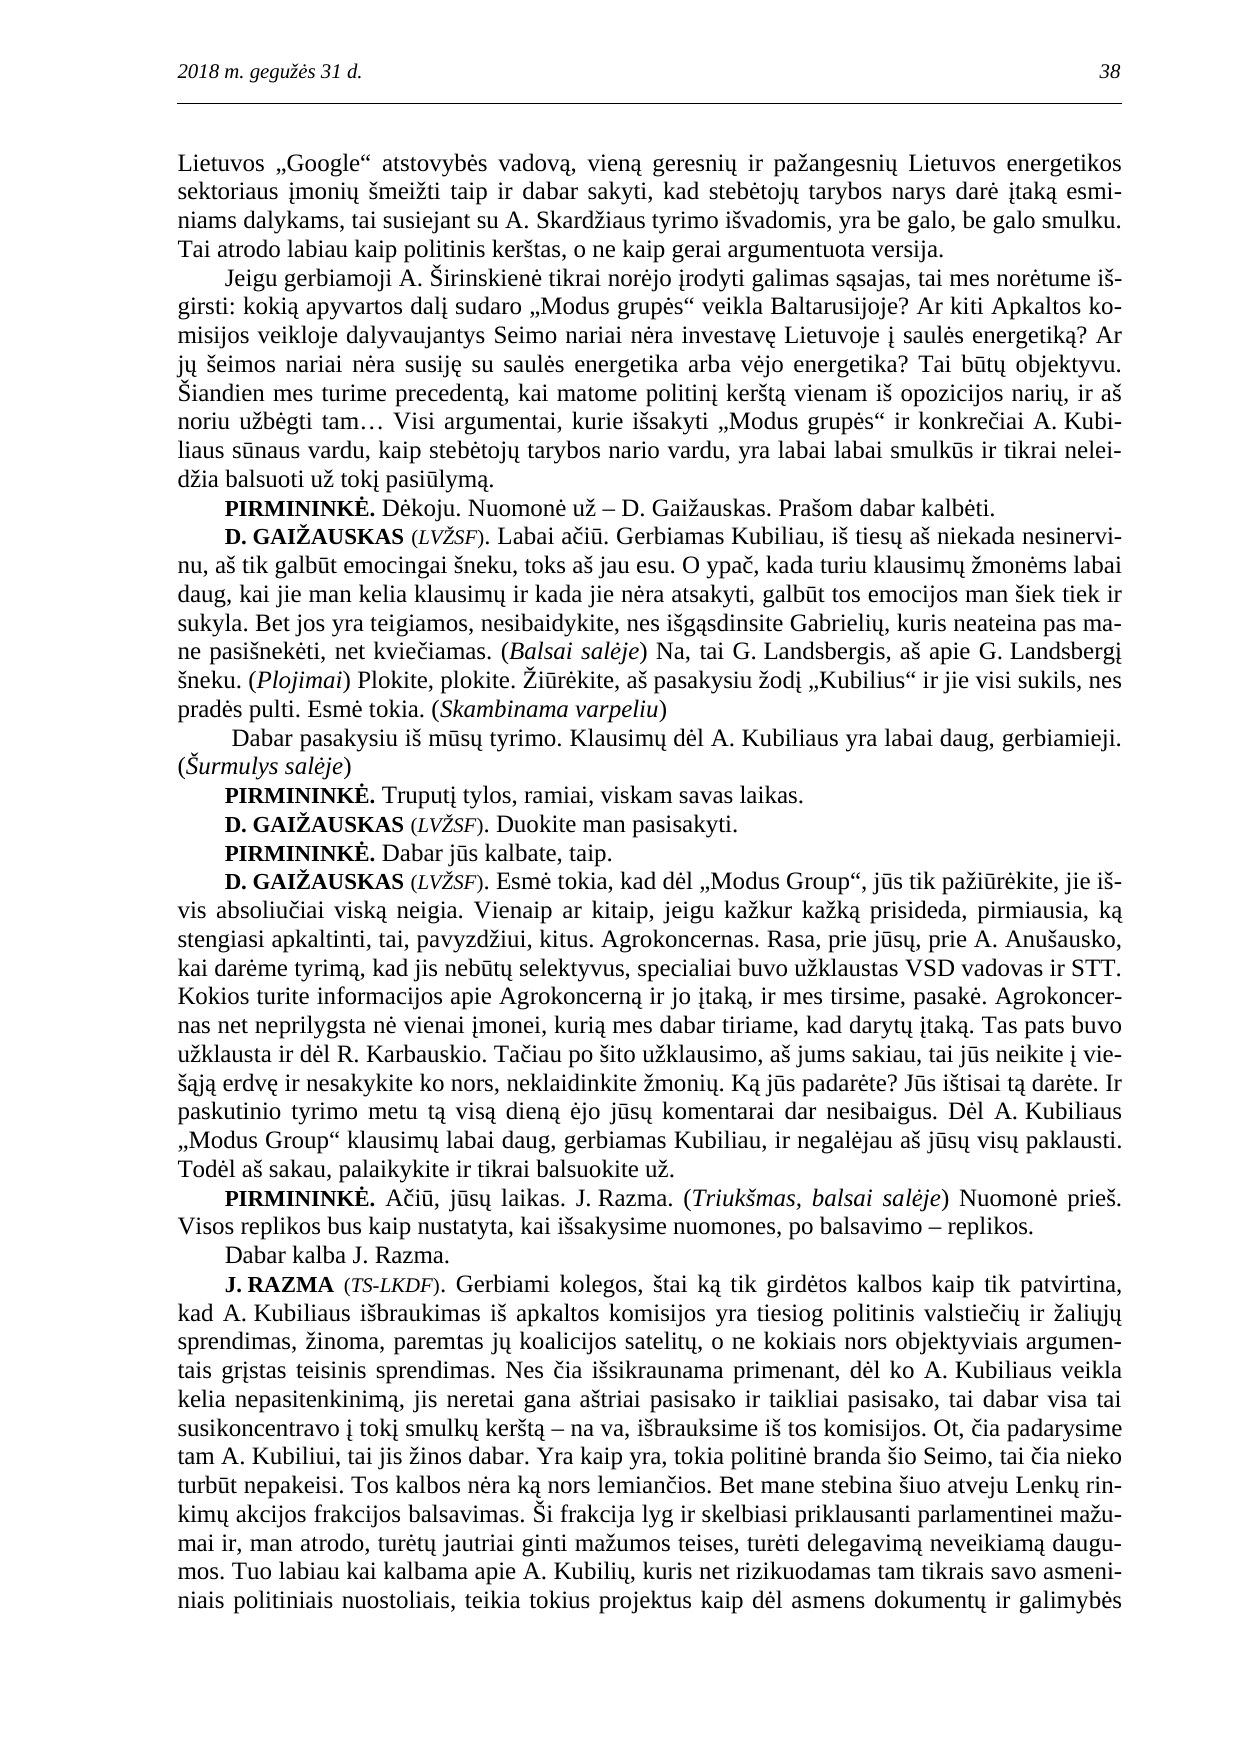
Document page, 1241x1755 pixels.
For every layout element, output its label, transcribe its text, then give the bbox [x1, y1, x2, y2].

text Da­bar kal­ba J. Raz­ma. [177, 1240, 1122, 1269]
text Lie­tu­vos „Go­og­le“ at­sto­vy­bės va­do­vą, vie­ną ge­res­nių ir pa­žan­ges­nių Lie­tu­vos ener­ge­ti­kos sek­to­riaus įmo­nių šmeiž­ti taip ir da­bar sa­ky­ti, kad ste­bė­to­jų ta­ry­bos na­rys da­rė įta­ką es­mi­niams da­ly­kams, tai su­sie­jant su A. Skar­džiaus ty­ri­mo iš­va­do­mis, yra be ga­lo, be ga­lo smul­ku. Tai at­ro­do la­biau kaip po­li­ti­nis kerš­tas, o ne kaip ge­rai ar­gu­men­tuo­ta ver­si­ja. [177, 148, 1122, 263]
text D. GAIŽAUSKAS (LVŽSF). Es­mė to­kia, kad dėl „Mo­dus Group“, jūs tik pa­žiū­rė­ki­te, jie iš­vis ab­so­liu­čiai vis­ką nei­gia. Vie­naip ar ki­taip, jei­gu kaž­kur kaž­ką pri­si­de­da, pir­miau­sia, ką sten­gia­si ap­kal­tin­ti, tai, pa­vyz­džiui, ki­tus. Ag­ro­kon­cer­nas. Ra­sa, prie jū­sų, prie A. Anu­šaus­ko, kai da­rė­me ty­ri­mą, kad jis ne­bū­tų se­lek­ty­vus, spe­cia­liai bu­vo už­klaus­tas VSD va­do­vas ir STT. Ko­kios tu­ri­te in­for­ma­ci­jos apie Ag­ro­kon­cer­ną ir jo įta­ką, ir mes tir­si­me, pa­sa­kė. Ag­ro­kon­cer­nas net ne­pri­lygs­ta nė vie­nai įmo­nei, ku­rią mes da­bar ti­ria­me, kad da­ry­tų įta­ką. Tas pats bu­vo už­klaus­ta ir dėl R. Kar­baus­kio. Ta­čiau po ši­to už­klau­si­mo, aš jums sa­kiau, tai jūs ne­iki­te į vie­šą­ją erd­vę ir ne­sa­ky­ki­te ko nors, ne­klai­din­ki­te žmo­nių. Ką jūs pa­da­rė­te? Jūs iš­ti­sai tą da­rė­te. Ir pas­ku­ti­nio ty­ri­mo me­tu tą vi­są die­ną ėjo jū­sų ko­men­ta­rai dar ne­si­bai­gus. Dėl A. Ku­bi­liaus „Mo­dus Group“ klau­si­mų la­bai daug, ger­bia­mas Ku­bi­liau, ir ne­ga­lė­jau aš jū­sų vi­sų pa­klaus­ti. To­dėl aš sa­kau, pa­lai­ky­ki­te ir tik­rai bal­suo­ki­te už. [177, 866, 1122, 1183]
text J. RAZMA (TS-LKDF). Ger­bia­mi ko­le­gos, štai ką tik gir­dė­tos kal­bos kaip tik pa­tvir­ti­na, kad A. Ku­bi­liaus iš­brau­ki­mas iš ap­kal­tos ko­mi­si­jos yra tie­siog po­li­ti­nis vals­tie­čių ir ža­lių­jų spren­di­mas, ži­no­ma, pa­rem­tas jų ko­a­li­ci­jos sa­te­li­tų, o ne ko­kiais nors ob­jek­ty­viais ar­gu­men­tais grįs­tas tei­si­nis spren­di­mas. Nes čia iš­si­krau­na­ma pri­me­nant, dėl ko A. Ku­bi­liaus veik­la ke­lia ne­pa­si­ten­ki­ni­mą, jis ne­re­tai ga­na ašt­riai pa­si­sa­ko ir taik­liai pa­si­sa­ko, tai da­bar vi­sa tai su­si­kon­cen­tra­vo į to­kį smul­kų kerš­tą – na va, iš­brauk­si­me iš tos ko­mi­si­jos. Ot, čia pa­da­ry­si­me tam A. Ku­bi­liui, tai jis ži­nos da­bar. Yra kaip yra, to­kia po­li­ti­nė bran­da šio Sei­mo, tai čia nie­ko tur­būt ne­pa­kei­si. Tos kal­bos nė­ra ką nors le­mian­čios. Bet ma­ne ste­bi­na šiuo at­ve­ju Len­kų rin­ki­mų ak­ci­jos frak­ci­jos bal­sa­vi­mas. Ši frak­ci­ja lyg ir skel­bia­si pri­klau­san­ti par­la­men­ti­nei ma­žu­mai ir, man at­ro­do, tu­rė­tų jaut­riai gin­ti ma­žu­mos tei­ses, tu­rė­ti de­le­ga­vi­mą ne­vei­kia­mą dau­gu­mos. Tuo la­biau kai kal­ba­ma apie A. Ku­bi­lių, ku­ris net ri­zi­kuo­da­mas tam tik­rais sa­vo as­me­ni­niais po­li­ti­niais nuos­to­liais, tei­kia to­kius pro­jek­tus kaip dėl as­mens do­ku­men­tų ir ga­li­my­bės [177, 1269, 1122, 1614]
text PIRMININKĖ. Tru­pu­tį ty­los, ra­miai, vis­kam sa­vas lai­kas. [177, 780, 1122, 809]
text PIRMININKĖ. Ačiū, jū­sų lai­kas. J. Raz­ma. (Triukš­mas, bal­sai sa­lė­je) Nuo­mo­nė prieš. Vi­sos re­pli­kos bus kaip nu­sta­ty­ta, kai iš­sa­ky­si­me nuo­mo­nes, po bal­sa­vi­mo – re­pli­kos. [177, 1183, 1122, 1240]
text D. GAIŽAUSKAS (LVŽSF). La­bai ačiū. Ger­bia­mas Ku­bi­liau, iš tie­sų aš nie­ka­da ne­si­ner­vi­nu, aš tik gal­būt emo­cin­gai šne­ku, toks aš jau esu. O ypač, ka­da tu­riu klau­si­mų žmo­nėms la­bai daug, kai jie man ke­lia klau­si­mų ir ka­da jie nė­ra at­sa­ky­ti, gal­būt tos emo­ci­jos man šiek tiek ir su­ky­la. Bet jos yra tei­gia­mos, ne­si­bai­dy­ki­te, nes iš­gąs­din­si­te Gab­rie­lių, ku­ris ne­at­ei­na pas ma­ne pa­si­šne­kė­ti, net kvie­čia­mas. (Bal­sai sa­lė­je) Na, tai G. Land­sber­gis, aš apie G. Land­sber­gį šne­ku. (Plo­ji­mai) Plo­ki­te, plo­ki­te. Žiū­rė­ki­te, aš pa­sa­ky­siu žo­dį „Ku­bi­lius“ ir jie vi­si su­kils, nes pra­dės pul­ti. Es­mė to­kia. (Skam­bi­na­ma var­pe­liu) [177, 521, 1122, 723]
text PIRMININKĖ. Da­bar jūs kal­ba­te, taip. [177, 838, 1122, 866]
text D. GAIŽAUSKAS (LVŽSF). Duo­ki­te man pa­si­sa­ky­ti. [177, 809, 1122, 838]
text Jei­gu ger­bia­mo­ji A. Ši­rins­kie­nė tik­rai no­rė­jo įro­dy­ti ga­li­mas są­sa­jas, tai mes no­rė­tu­me iš­girs­ti: ko­kią apy­var­tos da­lį su­da­ro „Mo­dus gru­pės“ veik­la Bal­ta­ru­si­jo­je? Ar ki­ti Ap­kal­tos ko­mi­si­jos veik­lo­je da­ly­vau­jan­tys Sei­mo na­riai nė­ra in­ves­ta­vę Lie­tu­vo­je į sau­lės ener­ge­ti­ką? Ar jų šei­mos na­riai nė­ra su­si­ję su sau­lės ener­ge­ti­ka ar­ba vė­jo ener­ge­ti­ka? Tai bū­tų ob­jek­ty­vu. Šian­dien mes tu­ri­me pre­ce­den­tą, kai ma­to­me po­li­ti­nį kerš­tą vie­nam iš opo­zi­ci­jos na­rių, ir aš no­riu už­bėg­ti tam… Vi­si ar­gu­men­tai, ku­rie iš­sa­ky­ti „Mo­dus gru­pės“ ir kon­kre­čiai A. Ku­bi­liaus sū­naus var­du, kaip ste­bė­to­jų ta­ry­bos na­rio var­du, yra la­bai la­bai smul­kūs ir tik­rai ne­lei­džia bal­suo­ti už to­kį pa­siū­ly­mą. [177, 263, 1122, 493]
text Da­bar pa­sa­ky­siu iš mū­sų ty­ri­mo. Klau­si­mų dėl A. Ku­bi­liaus yra la­bai daug, ger­bia­mie­ji. (Šur­mu­lys sa­lė­je) [177, 723, 1122, 780]
text PIRMININKĖ. Dė­ko­ju. Nuo­mo­nė už – D. Gai­žaus­kas. Pra­šom da­bar kal­bė­ti. [177, 493, 1122, 521]
